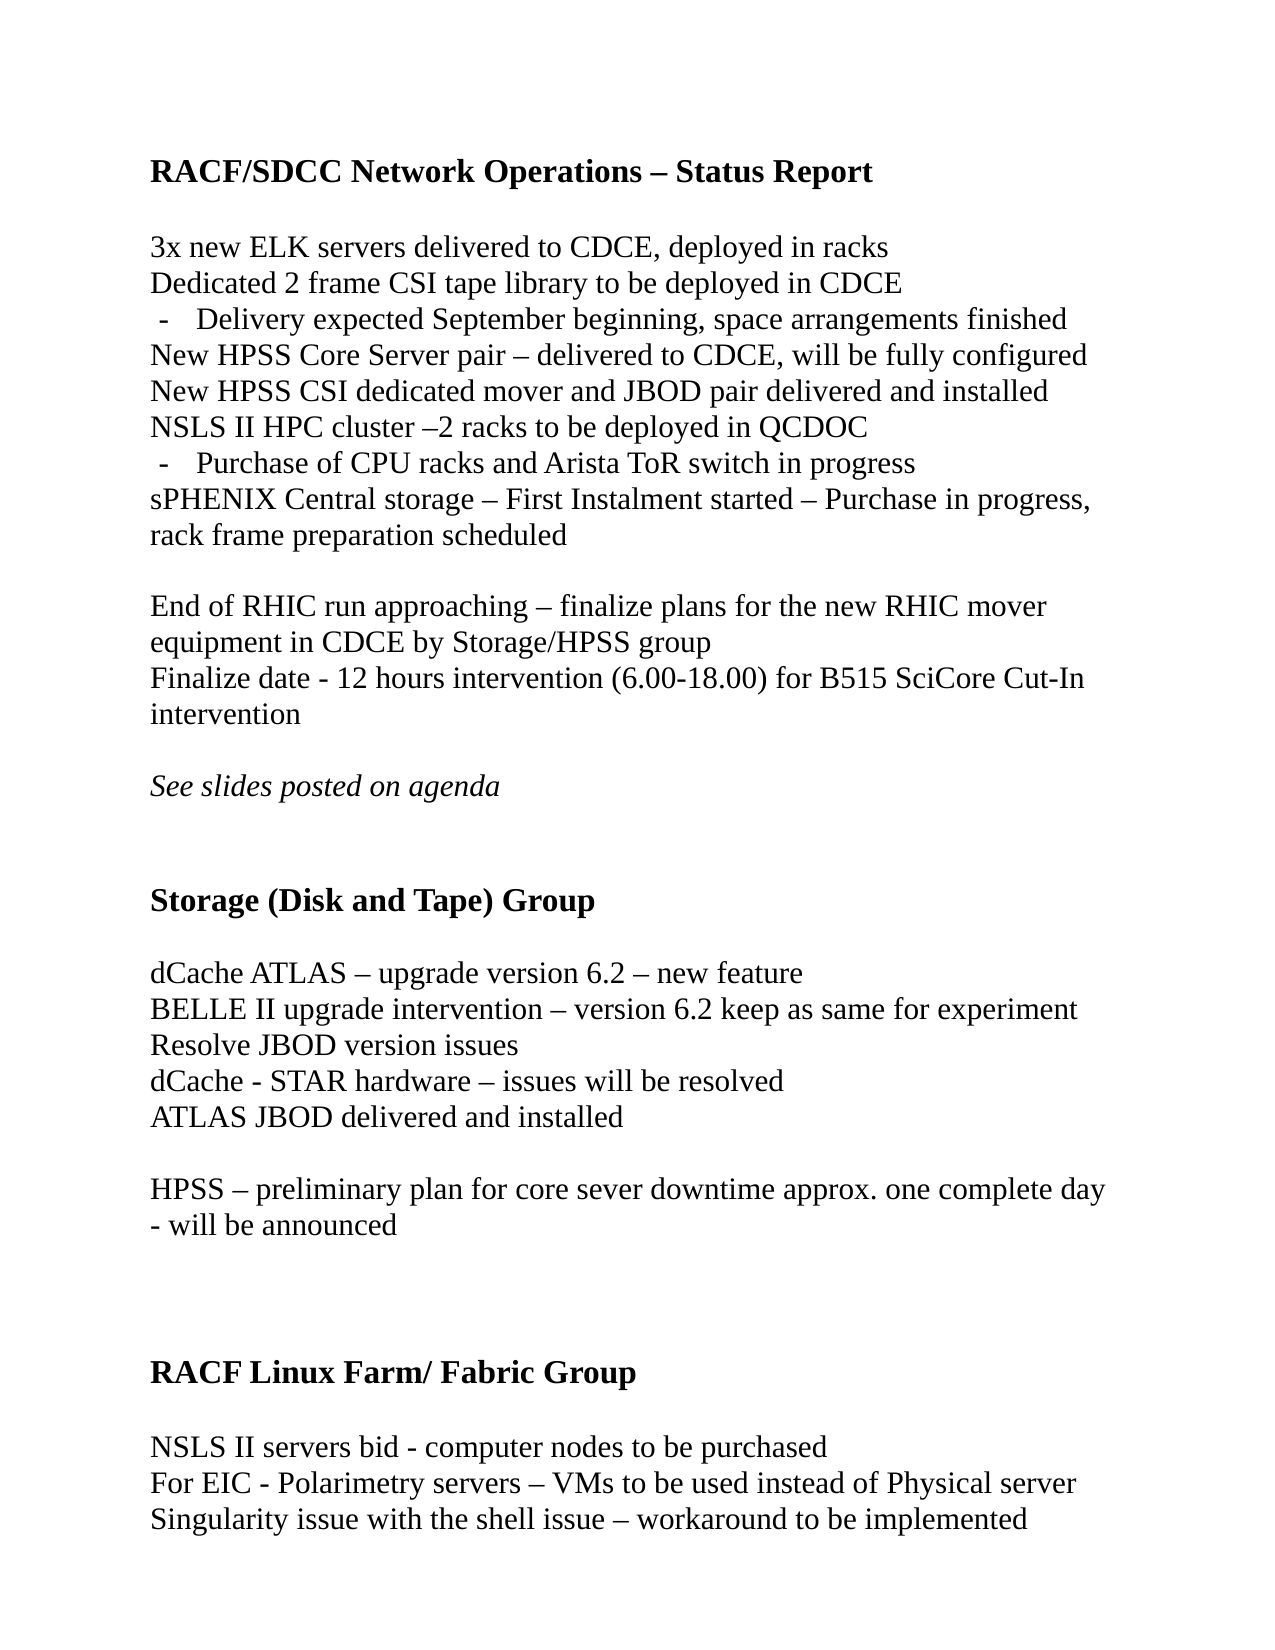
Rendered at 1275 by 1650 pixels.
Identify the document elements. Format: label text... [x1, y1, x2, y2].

text 3x new ELK servers delivered to CDCE, deployed in racks [150, 228, 1125, 264]
text RACF Linux Farm/ Fabric Group [150, 1352, 1125, 1390]
list Purchase of CPU racks and Arista ToR switch in progress [158, 444, 1125, 480]
text RACF/SDCC Network Operations – Status Report [150, 152, 1125, 190]
text NSLS II servers bid - computer nodes to be purchased [150, 1429, 1125, 1464]
text End of RHIC run approaching – finalize plans for the new RHIC mover equipment in CDCE by Storage/HPSS group [150, 588, 1125, 659]
text ATLAS JBOD delivered and installed [150, 1098, 1125, 1134]
text dCache - STAR hardware – issues will be resolved [150, 1062, 1125, 1098]
text dCache ATLAS – upgrade version 6.2 – new feature [150, 954, 1125, 990]
text Storage (Disk and Tape) Group [150, 880, 1125, 918]
text NSLS II HPC cluster –2 racks to be deployed in QCDOC [150, 408, 1125, 444]
text See slides posted on agenda [150, 767, 1125, 803]
text HPSS – preliminary plan for core sever downtime approx. one complete day - will be announced [150, 1170, 1125, 1242]
text BELLE II upgrade intervention – version 6.2 keep as same for experiment [150, 990, 1125, 1026]
text Finalize date - 12 hours intervention (6.00-18.00) for B515 SciCore Cut-In intervention [150, 659, 1125, 731]
text Singularity issue with the shell issue – workaround to be implemented [150, 1501, 1125, 1536]
text Resolve JBOD version issues [150, 1026, 1125, 1062]
text New HPSS Core Server pair – delivered to CDCE, will be fully configured [150, 336, 1125, 372]
text sPHENIX Central storage – First Instalment started – Purchase in progress, rack frame preparation scheduled [150, 480, 1125, 552]
text New HPSS CSI dedicated mover and JBOD pair delivered and installed [150, 372, 1125, 408]
list Delivery expected September beginning, space arrangements finished [158, 300, 1125, 336]
text For EIC - Polarimetry servers – VMs to be used instead of Physical server [150, 1464, 1125, 1501]
text Dedicated 2 frame CSI tape library to be deployed in CDCE [150, 264, 1125, 300]
